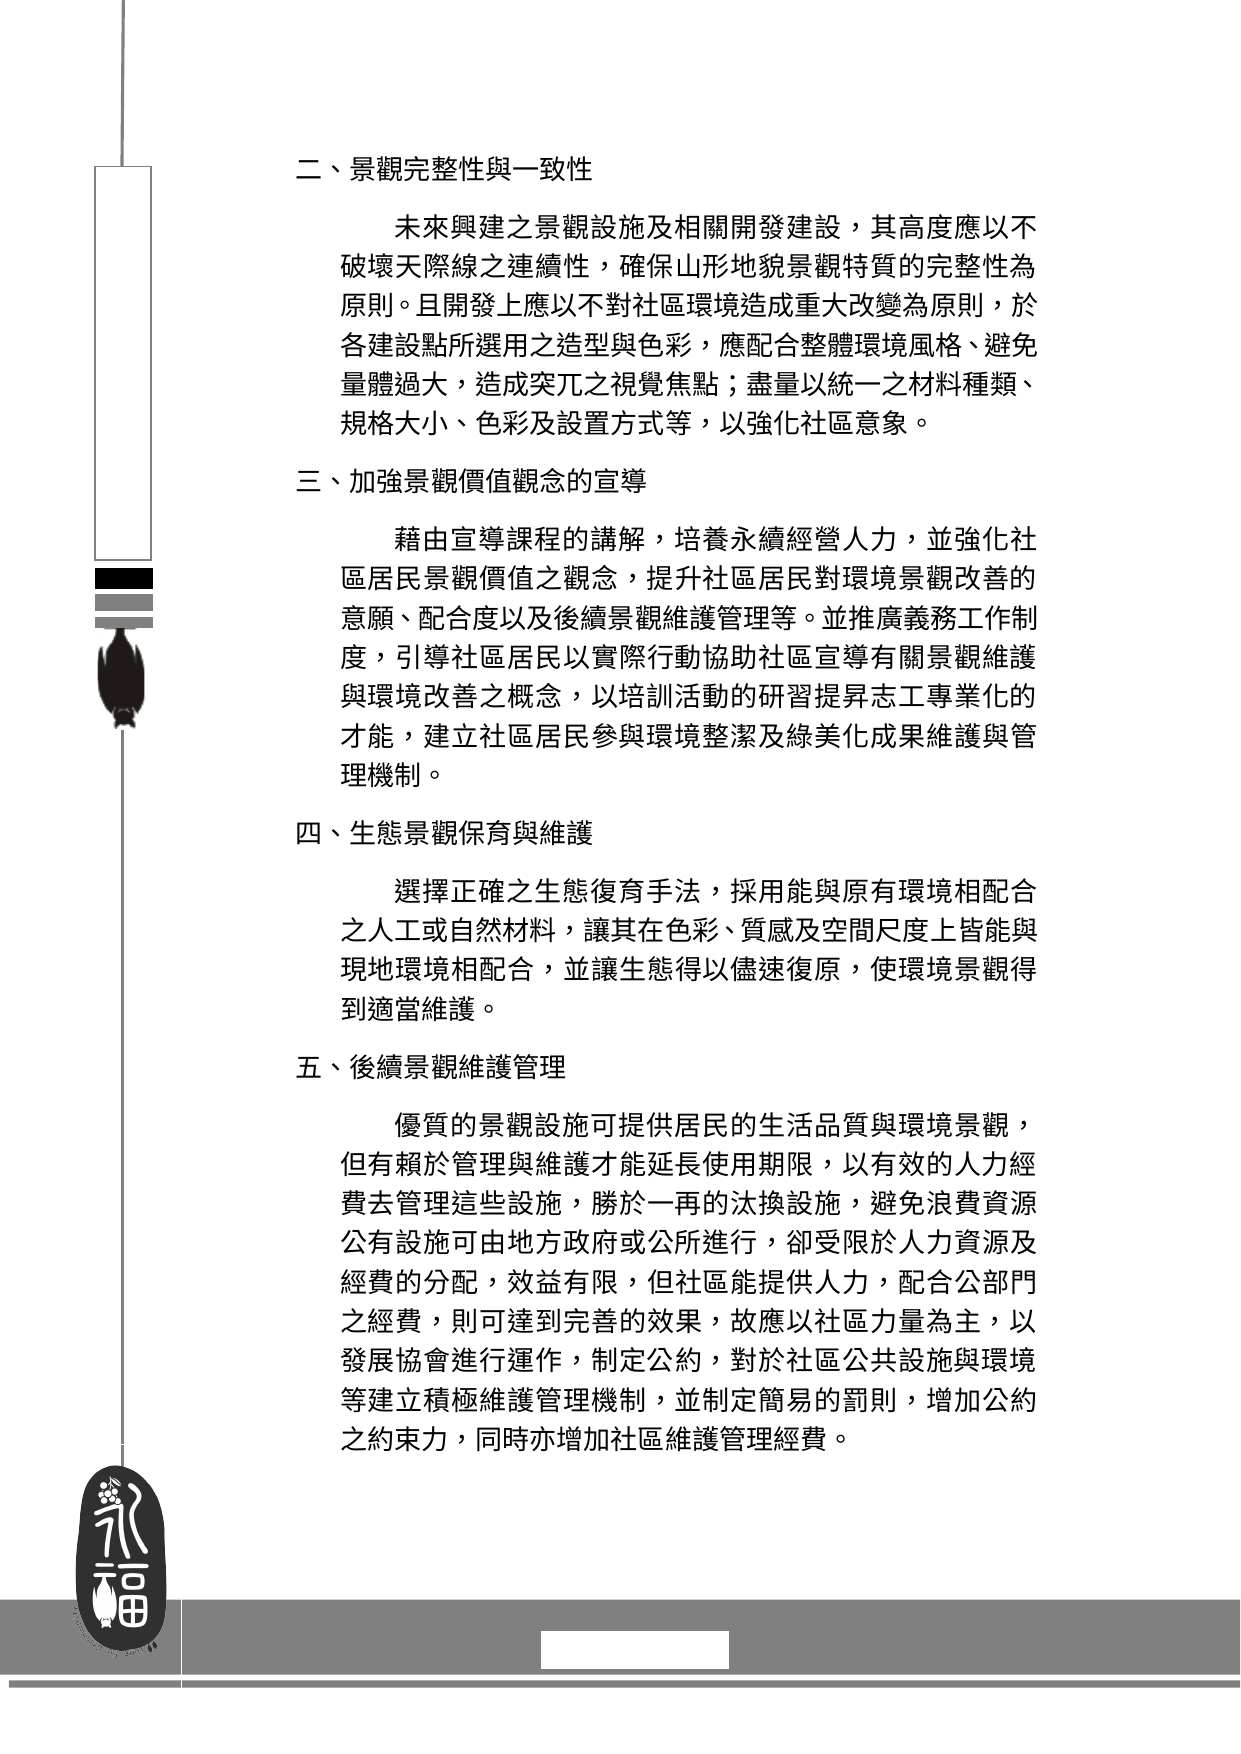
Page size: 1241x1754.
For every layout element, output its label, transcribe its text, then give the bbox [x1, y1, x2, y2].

text 選擇正確之生態復育手法，採用能與原有環境相配合之人工或自然材料，讓其在色彩、質感及空間尺度上皆能與現地環境相配合，並讓生態得以儘速復原，使環境景觀得到適當維護。 [340, 870, 1038, 1027]
text 藉由宣導課程的講解，培養永續經營人力，並強化社區居民景觀價值之觀念，提升社區居民對環境景觀改善的意願、配合度以及後續景觀維護管理等。並推廣義務工作制度，引導社區居民以實際行動協助社區宣導有關景觀維護與環境改善之概念，以培訓活動的研習提昇志工專業化的才能，建立社區居民參與環境整潔及綠美化成果維護與管理機制。 [340, 518, 1038, 793]
text 四、生態景觀保育與維護 [295, 812, 1038, 851]
text 五、後續景觀維護管理 [295, 1046, 1038, 1085]
text 優質的景觀設施可提供居民的生活品質與環境景觀，但有賴於管理與維護才能延長使用期限，以有效的人力經費去管理這些設施，勝於一再的汰換設施，避免浪費資源公有設施可由地方政府或公所進行，卻受限於人力資源及經費的分配，效益有限，但社區能提供人力，配合公部門之經費，則可達到完善的效果，故應以社區力量為主，以發展協會進行運作，制定公約，對於社區公共設施與環境等建立積極維護管理機制，並制定簡易的罰則，增加公約之約束力，同時亦增加社區維護管理經費。 [340, 1104, 1038, 1457]
text 未來興建之景觀設施及相關開發建設，其高度應以不破壞天際線之連續性，確保山形地貌景觀特質的完整性為原則。且開發上應以不對社區環境造成重大改變為原則，於各建設點所選用之造型與色彩，應配合整體環境風格、避免量體過大，造成突兀之視覺焦點；盡量以統一之材料種類、規格大小、色彩及設置方式等，以強化社區意象。 [340, 206, 1038, 441]
text 三、加強景觀價值觀念的宣導 [295, 460, 1038, 499]
picture [97, 628, 145, 729]
text 二、景觀完整性與一致性 [295, 148, 1038, 187]
